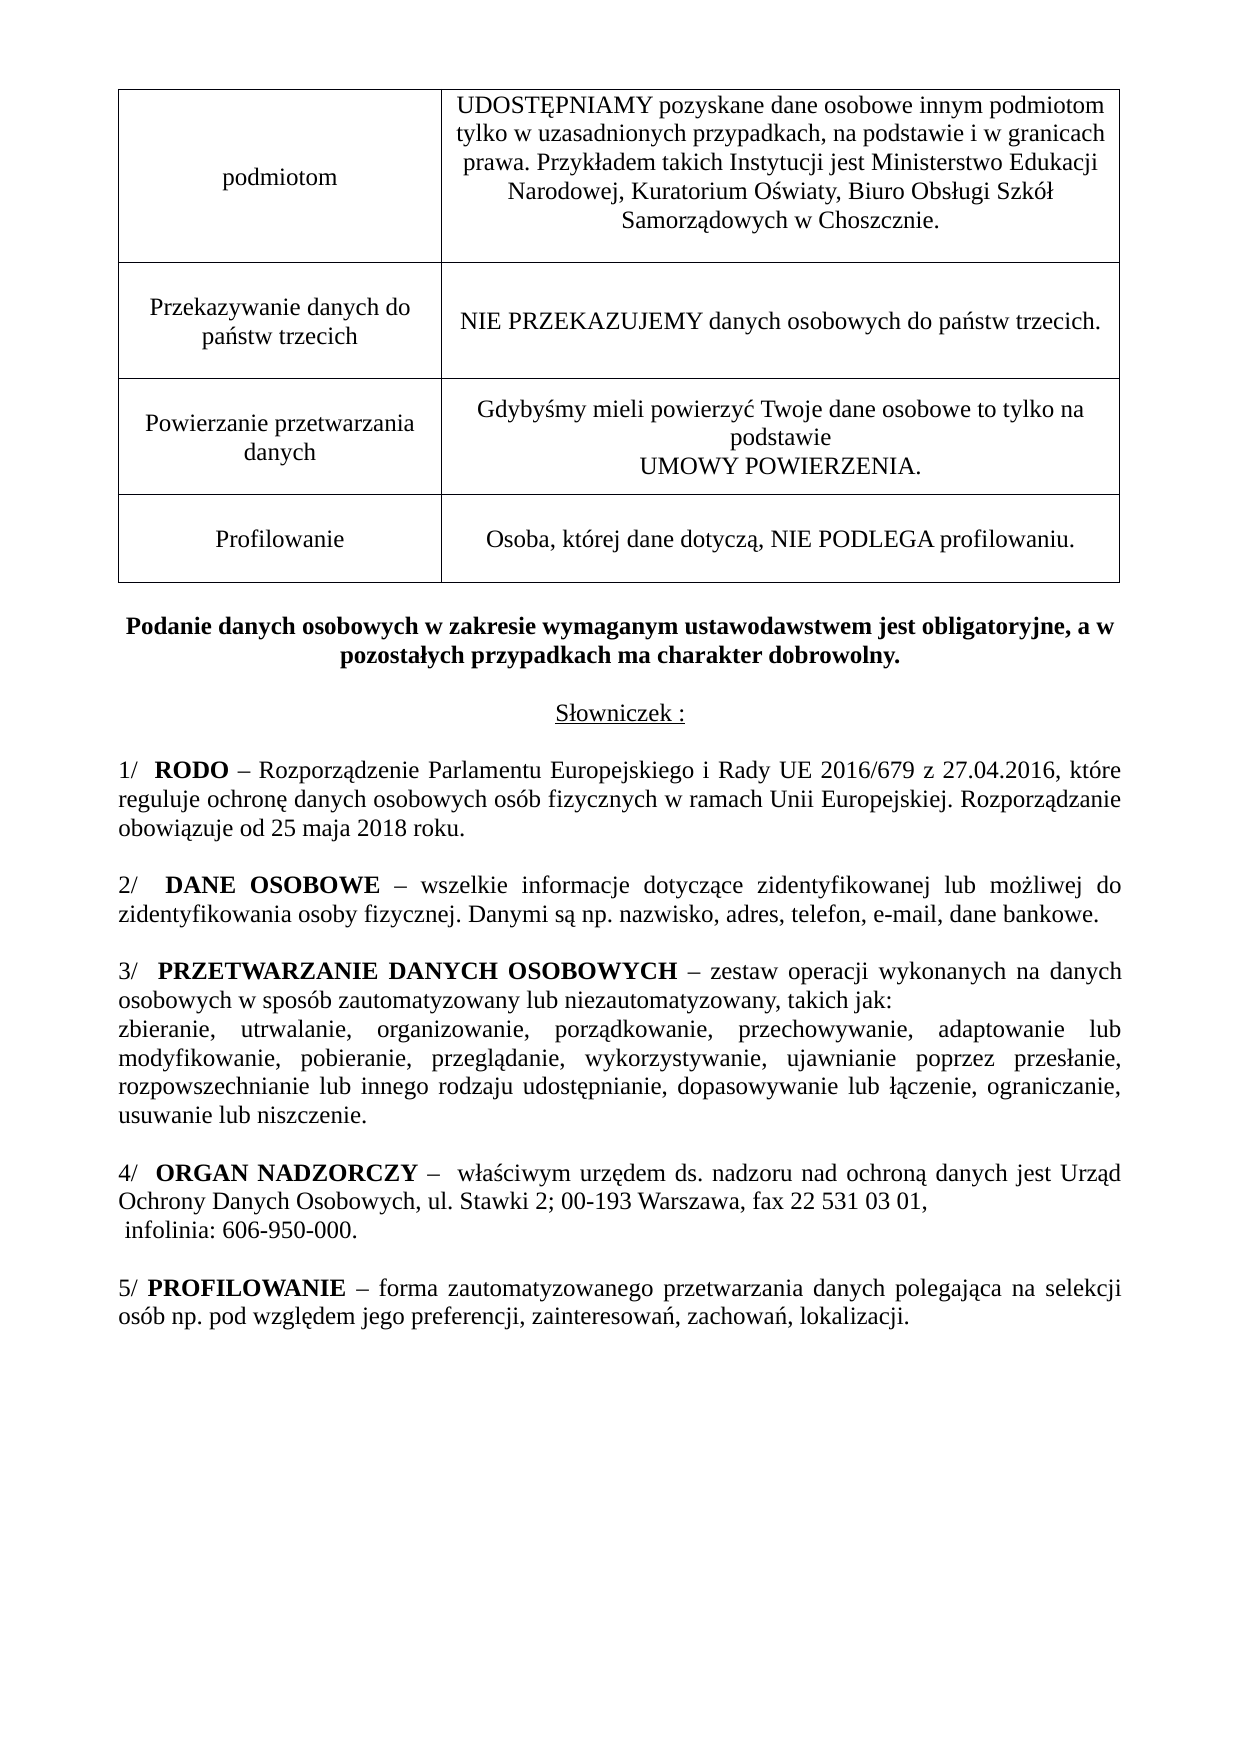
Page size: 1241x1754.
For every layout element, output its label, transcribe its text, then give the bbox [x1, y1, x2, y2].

text Słowniczek : [118, 698, 1122, 726]
table_cell Profilowanie [119, 495, 441, 582]
table_cell podmiotom [119, 90, 441, 262]
table_cell NIE PRZEKAZUJEMY danych osobowych do państw trzecich. [442, 263, 1119, 378]
text zbieranie, utrwalanie, organizowanie, porządkowanie, przechowywanie, adaptowanie lub modyfikowanie, pobieranie, przeglądanie, wykorzystywanie, ujawnianie poprzez przesłanie, rozpowszechnianie lub innego rodzaju udostępnianie, dopasowywanie lub łączenie, ograniczanie, usuwanie lub niszczenie. [118, 1014, 1122, 1129]
text 5/ PROFILOWANIE – forma zautomatyzowanego przetwarzania danych polegająca na selekcji osób np. pod względem jego preferencji, zainteresowań, zachowań, lokalizacji. [118, 1273, 1122, 1330]
text 1/ RODO – Rozporządzenie Parlamentu Europejskiego i Rady UE 2016/679 z 27.04.2016, które reguluje ochronę danych osobowych osób fizycznych w ramach Unii Europejskiej. Rozporządzanie obowiązuje od 25 maja 2018 roku. [118, 755, 1122, 841]
table_cell Osoba, której dane dotyczą, NIE PODLEGA profilowaniu. [442, 495, 1119, 582]
table_cell UDOSTĘPNIAMY pozyskane dane osobowe innym podmiotom tylko w uzasadnionych przypadkach, na podstawie i w granicach prawa. Przykładem takich Instytucji jest Ministerstwo Edukacji Narodowej, Kuratorium Oświaty, Biuro Obsługi Szkół Samorządowych w Choszcznie. [442, 90, 1119, 262]
table_cell Przekazywanie danych do państw trzecich [119, 263, 441, 378]
text 4/ ORGAN NADZORCZY – właściwym urzędem ds. nadzoru nad ochroną danych jest Urząd Ochrony Danych Osobowych, ul. Stawki 2; 00-193 Warszawa, fax 22 531 03 01, [118, 1158, 1122, 1215]
text 3/ PRZETWARZANIE DANYCH OSOBOWYCH – zestaw operacji wykonanych na danych osobowych w sposób zautomatyzowany lub niezautomatyzowany, takich jak: [118, 956, 1122, 1014]
table_cell Powierzanie przetwarzania danych [119, 379, 441, 494]
text 2/ DANE OSOBOWE – wszelkie informacje dotyczące zidentyfikowanej lub możliwej do zidentyfikowania osoby fizycznej. Danymi są np. nazwisko, adres, telefon, e-mail, dane bankowe. [118, 870, 1122, 928]
table_cell Gdybyśmy mieli powierzyć Twoje dane osobowe to tylko na podstawie UMOWY POWIERZENIA. [442, 379, 1119, 494]
text Podanie danych osobowych w zakresie wymaganym ustawodawstwem jest obligatoryjne, a w pozostałych przypadkach ma charakter dobrowolny. [118, 611, 1122, 669]
text infolinia: 606-950-000. [118, 1215, 1122, 1244]
